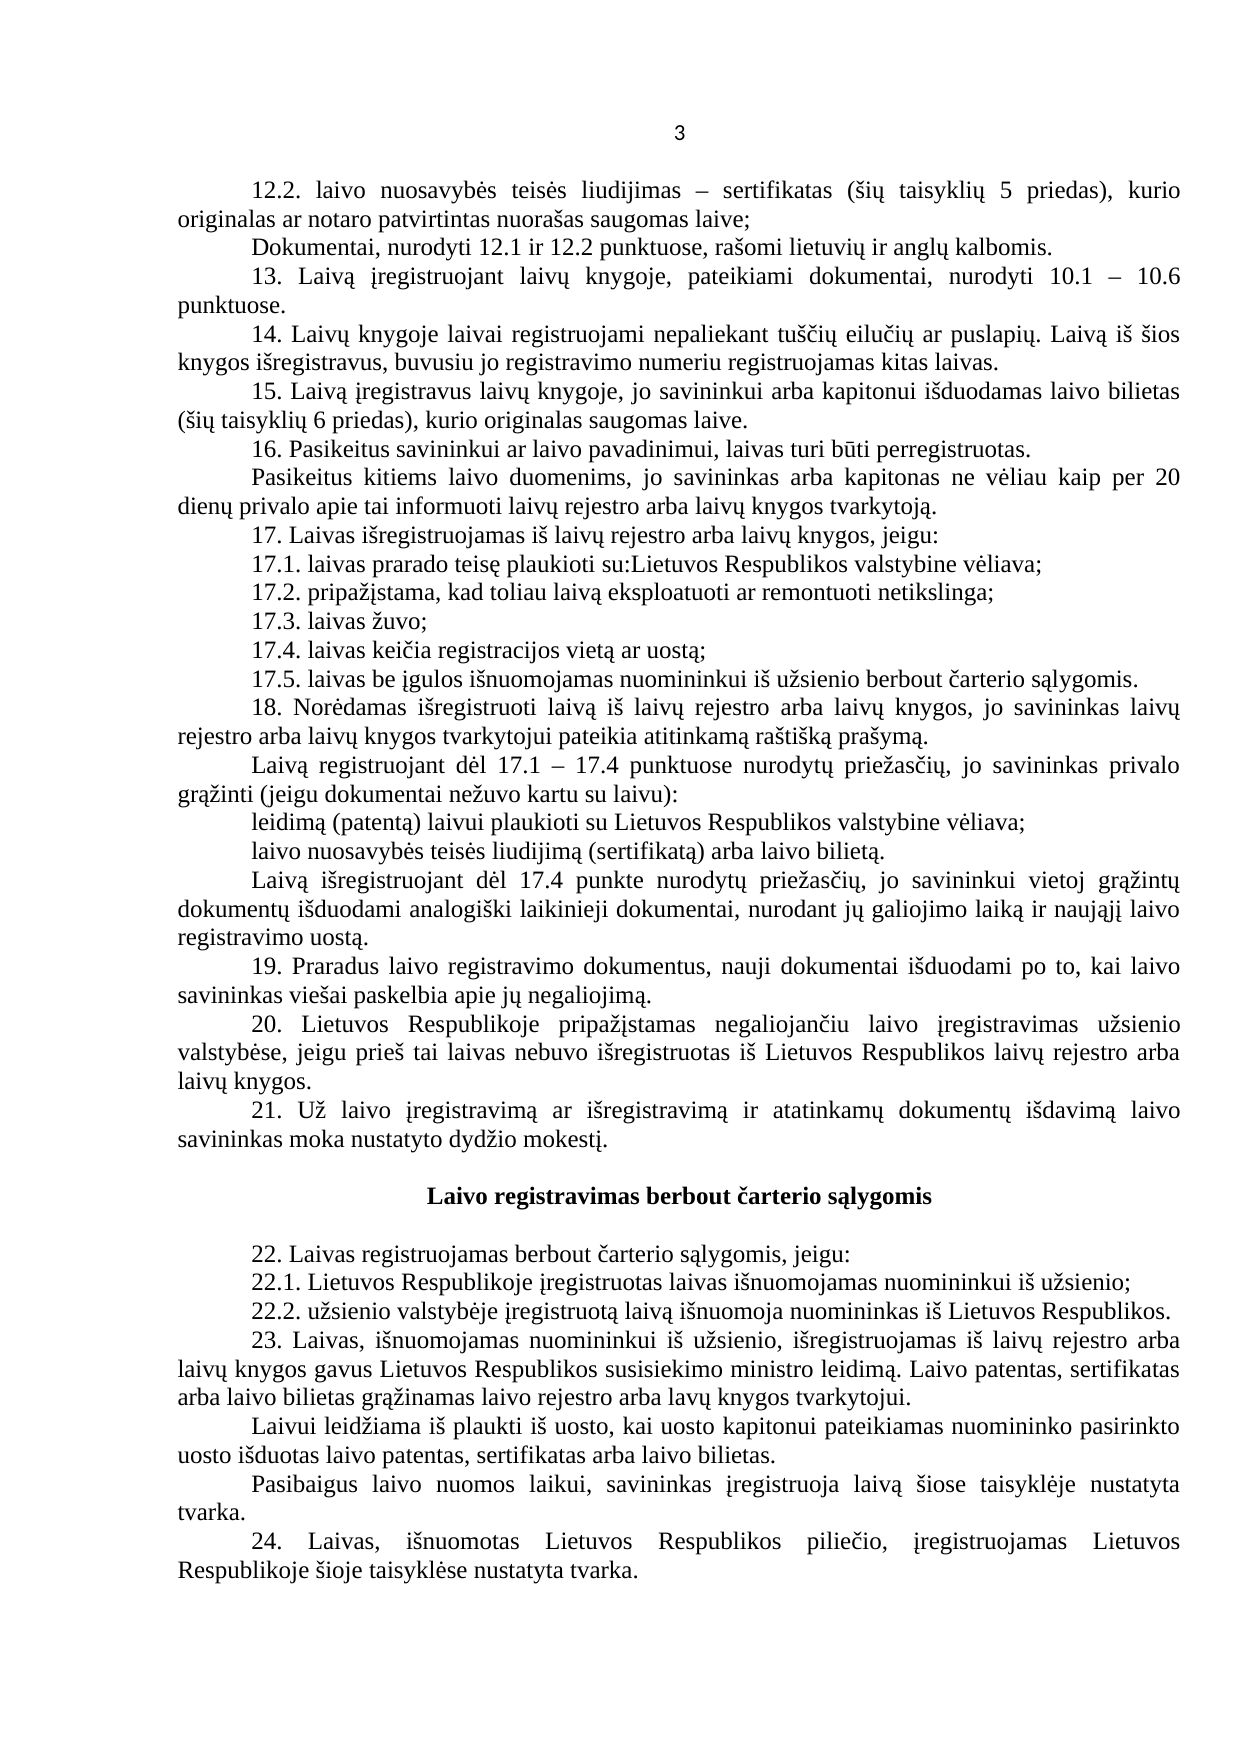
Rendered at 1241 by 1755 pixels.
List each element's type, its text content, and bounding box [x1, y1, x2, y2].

text 20. Lietuvos Respublikoje pripažįstamas negaliojančiu laivo įregistravimas užsienio valstybėse, jeigu prieš tai laivas nebuvo išregistruotas iš Lietuvos Respublikos laivų rejestro arba laivų knygos. [177, 1009, 1181, 1095]
text 17.1. laivas prarado teisę plaukioti su:Lietuvos Respublikos valstybine vėliava; [177, 549, 1181, 577]
text laivo nuosavybės teisės liudijimą (sertifikatą) arba laivo bilietą. [177, 836, 1181, 865]
text leidimą (patentą) laivui plaukioti su Lietuvos Respublikos valstybine vėliava; [177, 807, 1181, 836]
text 22. Laivas registruojamas berbout čarterio sąlygomis, jeigu: [177, 1239, 1181, 1267]
text Pasikeitus kitiems laivo duomenims, jo savininkas arba kapitonas ne vėliau kaip per 20 dienų privalo apie tai informuoti laivų rejestro arba laivų knygos tvarkytoją. [177, 462, 1181, 520]
text 23. Laivas, išnuomojamas nuomininkui iš užsienio, išregistruojamas iš laivų rejestro arba laivų knygos gavus Lietuvos Respublikos susisiekimo ministro leidimą. Laivo patentas, sertifikatas arba laivo bilietas grąžinamas laivo rejestro arba lavų knygos tvarkytojui. [177, 1325, 1181, 1411]
text Laivui leidžiama iš plaukti iš uosto, kai uosto kapitonui pateikiamas nuomininko pasirinkto uosto išduotas laivo patentas, sertifikatas arba laivo bilietas. [177, 1411, 1181, 1469]
text 17.4. laivas keičia registracijos vietą ar uostą; [177, 635, 1181, 664]
text Laivą registruojant dėl 17.1 – 17.4 punktuose nurodytų priežasčių, jo savininkas privalo grąžinti (jeigu dokumentai nežuvo kartu su laivu): [177, 750, 1181, 807]
text Pasibaigus laivo nuomos laikui, savininkas įregistruoja laivą šiose taisyklėje nustatyta tvarka. [177, 1469, 1181, 1526]
text Laivą išregistruojant dėl 17.4 punkte nurodytų priežasčių, jo savininkui vietoj grąžintų dokumentų išduodami analogiški laikinieji dokumentai, nurodant jų galiojimo laiką ir naująjį laivo registravimo uostą. [177, 865, 1181, 951]
text 17.3. laivas žuvo; [177, 606, 1181, 635]
text 22.1. Lietuvos Respublikoje įregistruotas laivas išnuomojamas nuomininkui iš užsienio; [177, 1267, 1181, 1296]
text 15. Laivą įregistravus laivų knygoje, jo savininkui arba kapitonui išduodamas laivo bilietas (šių taisyklių 6 priedas), kurio originalas saugomas laive. [177, 376, 1181, 434]
text 17.2. pripažįstama, kad toliau laivą eksploatuoti ar remontuoti netikslinga; [177, 577, 1181, 606]
text 18. Norėdamas išregistruoti laivą iš laivų rejestro arba laivų knygos, jo savininkas laivų rejestro arba laivų knygos tvarkytojui pateikia atitinkamą raštišką prašymą. [177, 692, 1181, 750]
text Dokumentai, nurodyti 12.1 ir 12.2 punktuose, rašomi lietuvių ir anglų kalbomis. [177, 232, 1181, 261]
text 22.2. užsienio valstybėje įregistruotą laivą išnuomoja nuomininkas iš Lietuvos Respublikos. [177, 1296, 1181, 1325]
text 24. Laivas, išnuomotas Lietuvos Respublikos piliečio, įregistruojamas Lietuvos Respublikoje šioje taisyklėse nustatyta tvarka. [177, 1526, 1181, 1584]
text Laivo registravimas berbout čarterio sąlygomis [177, 1181, 1181, 1210]
text 13. Laivą įregistruojant laivų knygoje, pateikiami dokumentai, nurodyti 10.1 – 10.6 punktuose. [177, 261, 1181, 319]
text 19. Praradus laivo registravimo dokumentus, nauji dokumentai išduodami po to, kai laivo savininkas viešai paskelbia apie jų negaliojimą. [177, 951, 1181, 1009]
text 14. Laivų knygoje laivai registruojami nepaliekant tuščių eilučių ar puslapių. Laivą iš šios knygos išregistravus, buvusiu jo registravimo numeriu registruojamas kitas laivas. [177, 319, 1181, 376]
text 12.2. laivo nuosavybės teisės liudijimas – sertifikatas (šių taisyklių 5 priedas), kurio originalas ar notaro patvirtintas nuorašas saugomas laive; [177, 175, 1181, 232]
text 21. Už laivo įregistravimą ar išregistravimą ir atatinkamų dokumentų išdavimą laivo savininkas moka nustatyto dydžio mokestį. [177, 1095, 1181, 1152]
text 17. Laivas išregistruojamas iš laivų rejestro arba laivų knygos, jeigu: [177, 520, 1181, 549]
text 16. Pasikeitus savininkui ar laivo pavadinimui, laivas turi būti perregistruotas. [177, 434, 1181, 462]
text 17.5. laivas be įgulos išnuomojamas nuomininkui iš užsienio berbout čarterio sąlygomis. [177, 664, 1181, 692]
